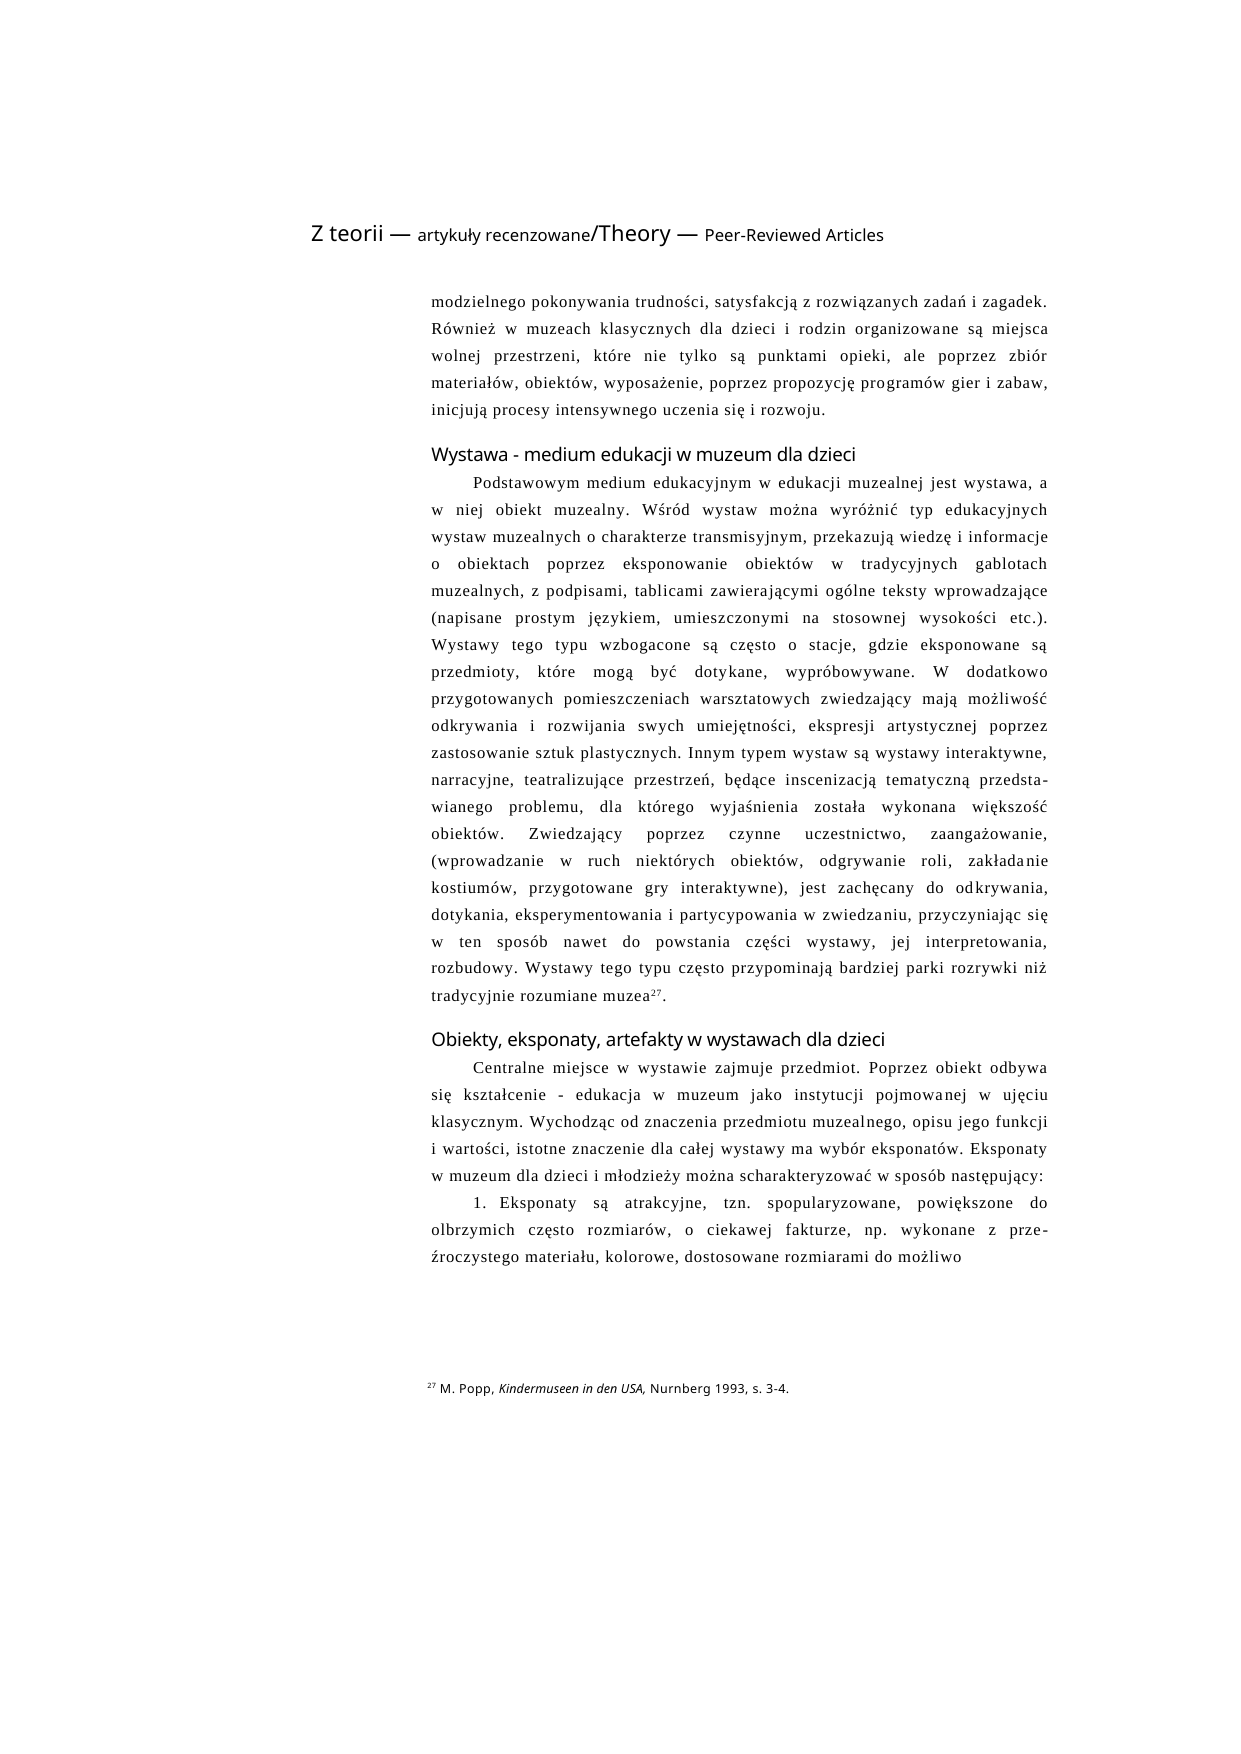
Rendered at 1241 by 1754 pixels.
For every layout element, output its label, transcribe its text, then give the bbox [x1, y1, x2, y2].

subtitle Obiekty, eksponaty, artefakty w wystawach dla dzieci [431, 1025, 1050, 1052]
subtitle Wystawa - medium edukacji w muzeum dla dzieci [431, 440, 1050, 467]
list Eksponaty są atrakcyjne, tzn. spopularyzowane, powiększone do olbrzymich często rozmiarów, o ciekawej fakturze, np. wykonane z prze­źroczystego materiału, kolorowe, dostosowane rozmiarami do możliwo­ [431, 1187, 1048, 1268]
text modzielnego pokonywania trudności, satysfakcją z rozwiązanych zadań i zagadek. Również w muzeach klasycznych dla dzieci i rodzin organizowa­ne są miejsca wolnej przestrzeni, które nie tylko są punktami opieki, ale poprzez zbiór materiałów, obiektów, wyposażenie, poprzez propozycję pro­gramów gier i zabaw, inicjują procesy intensywnego uczenia się i rozwoju. [431, 286, 1048, 421]
text Z teorii — artykuły recenzowane/Theory — Peer-Reviewed Articles [311, 224, 927, 246]
text Podstawowym medium edukacyjnym w edukacji muzealnej jest wystawa, a w niej obiekt muzealny. Wśród wystaw można wyróżnić typ edukacyjnych wystaw muzealnych o charakterze transmisyjnym, przeka­zują wiedzę i informacje o obiektach poprzez eksponowanie obiektów w tradycyjnych gablotach muzealnych, z podpisami, tablicami zawiera­jącymi ogólne teksty wprowadzające (napisane prostym językiem, umiesz­czonymi na stosownej wysokości etc.). Wystawy tego typu wzbogacone są często o stacje, gdzie eksponowane są przedmioty, które mogą być doty­kane, wypróbowywane. W dodatkowo przygotowanych pomieszczeniach warsztatowych zwiedzający mają możliwość odkrywania i rozwijania swych umiejętności, ekspresji artystycznej poprzez zastosowanie sztuk plastycznych. Innym typem wystaw są wystawy interaktywne, narracyj­ne, teatralizujące przestrzeń, będące inscenizacją tematyczną przedsta­wianego problemu, dla którego wyjaśnienia została wykonana większość obiektów. Zwiedzający poprzez czynne uczestnictwo, zaangażowanie, (wprowadzanie w ruch niektórych obiektów, odgrywanie roli, zakłada­nie kostiumów, przygotowane gry interaktywne), jest zachęcany do od­krywania, dotykania, eksperymentowania i partycypowania w zwiedza­niu, przyczyniając się w ten sposób nawet do powstania części wystawy, jej interpretowania, rozbudowy. Wystawy tego typu często przypominają bardziej parki rozrywki niż tradycyjnie rozumiane muzea27. [431, 467, 1048, 1006]
text Centralne miejsce w wystawie zajmuje przedmiot. Poprzez obiekt odbywa się kształcenie - edukacja w muzeum jako instytucji pojmowa­nej w ujęciu klasycznym. Wychodząc od znaczenia przedmiotu muzeal­nego, opisu jego funkcji i wartości, istotne znaczenie dla całej wystawy ma wybór eksponatów. Eksponaty w muzeum dla dzieci i młodzieży można scharakteryzować w sposób następujący: [431, 1052, 1048, 1187]
text 27 M. Popp, Kindermuseen in den USA, Nurnberg 1993, s. 3-4. [427, 1383, 831, 1396]
